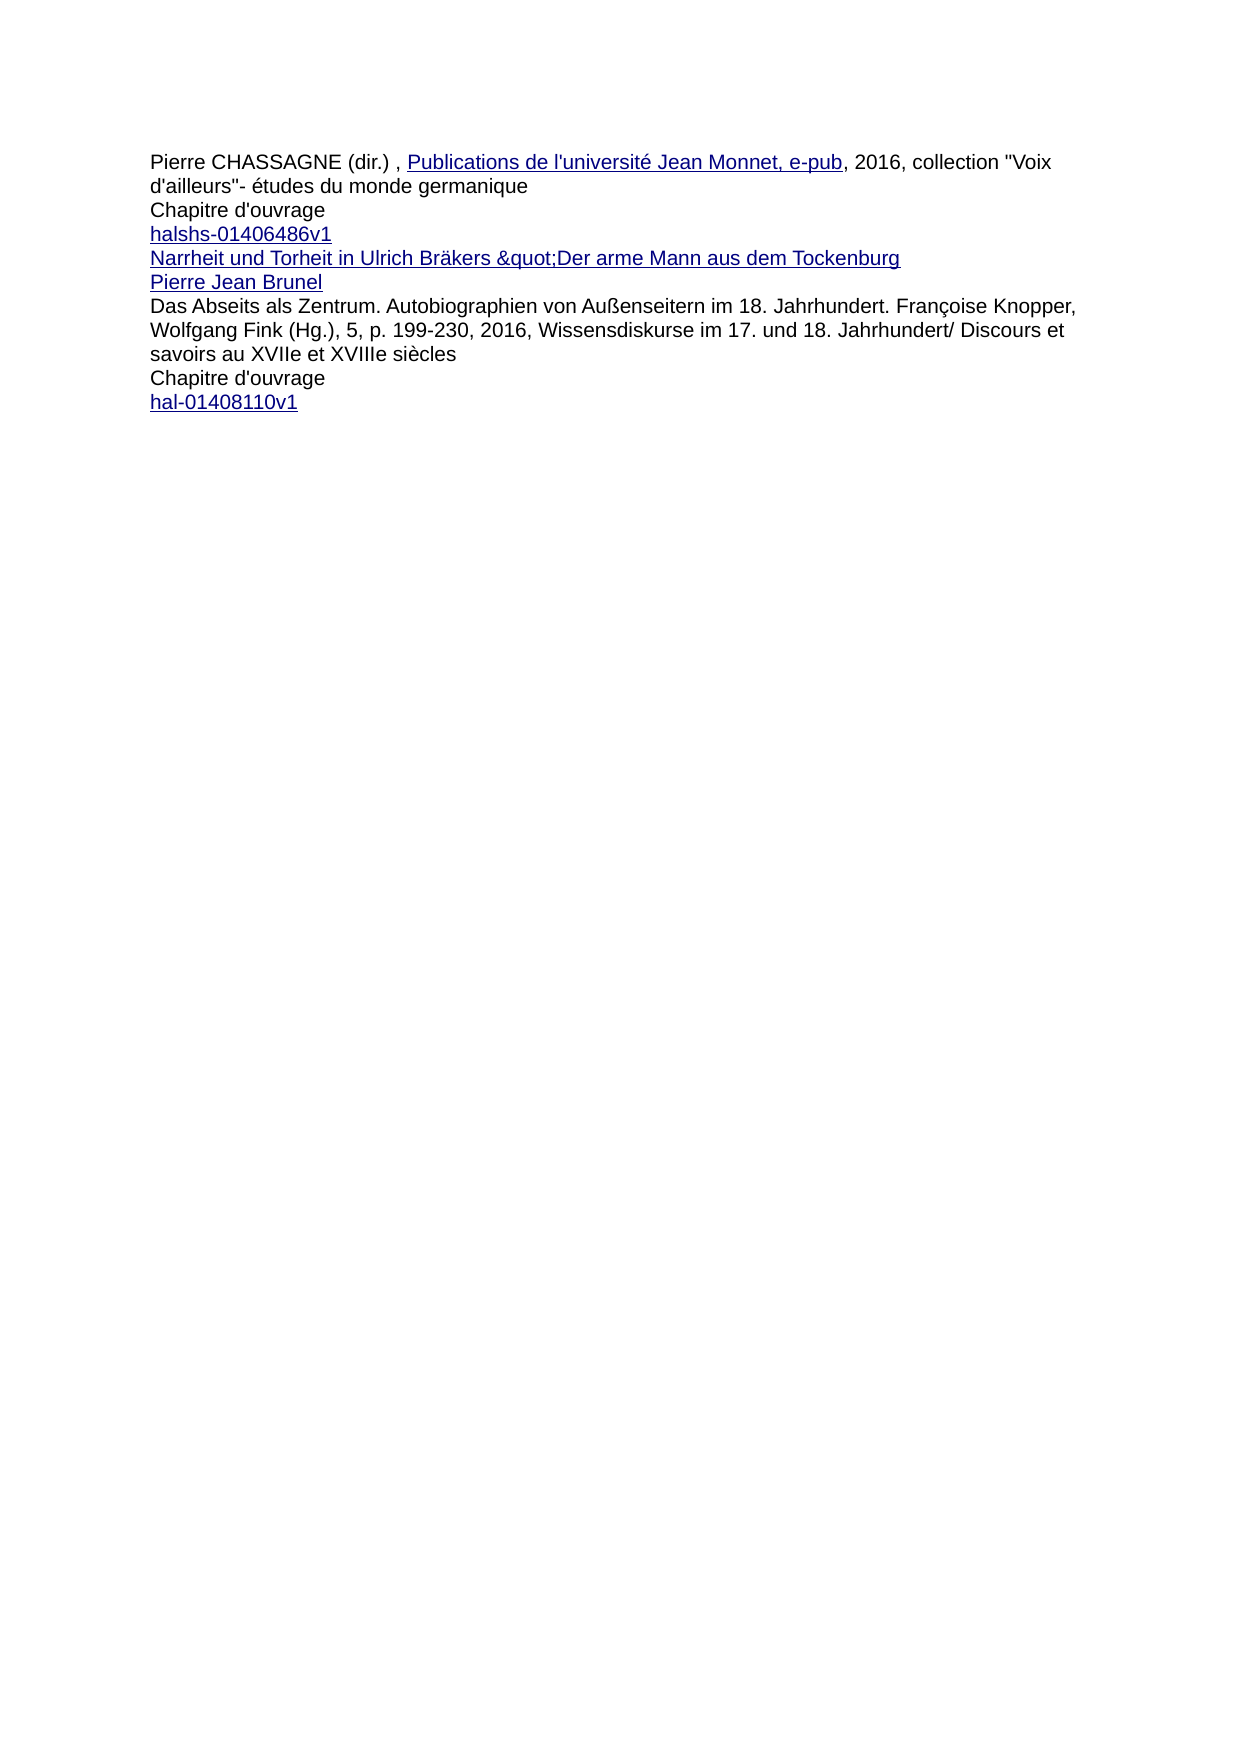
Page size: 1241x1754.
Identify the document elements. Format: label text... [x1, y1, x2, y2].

table_cell La critique montaignienne de l’auctoritas et le récit « Montaigne » de Thomas Bernhard. Physique et métaphysique de l’écrivain « roy » de sa matière Pierre Jean Brunel L’auctorialité à travers les mises en scène de l’auteur et de l’artiste dans le monde germanique / Autorschaft in den Inszenierungen des Autors und des Künstlers im deutschsprachigen Raum. Jean-Pierre CHASSAGNE (dir.) , Publications de l'université Jean Monnet, e-pub, 2016, collection "Voix d'ailleurs"- études du monde germanique Chapitre d'ouvrage halshs-01406486v1 [150, 150, 1090, 246]
table_cell Narrheit und Torheit in Ulrich Bräkers &quot;Der arme Mann aus dem Tockenburg Pierre Jean Brunel Das Abseits als Zentrum. Autobiographien von Außenseitern im 18. Jahrhundert. Françoise Knopper, Wolfgang Fink (Hg.), 5, p. 199-230, 2016, Wissensdiskurse im 17. und 18. Jahrhundert/ Discours et savoirs au XVIIe et XVIIIe siècles Chapitre d'ouvrage hal-01408110v1 [150, 246, 1090, 413]
